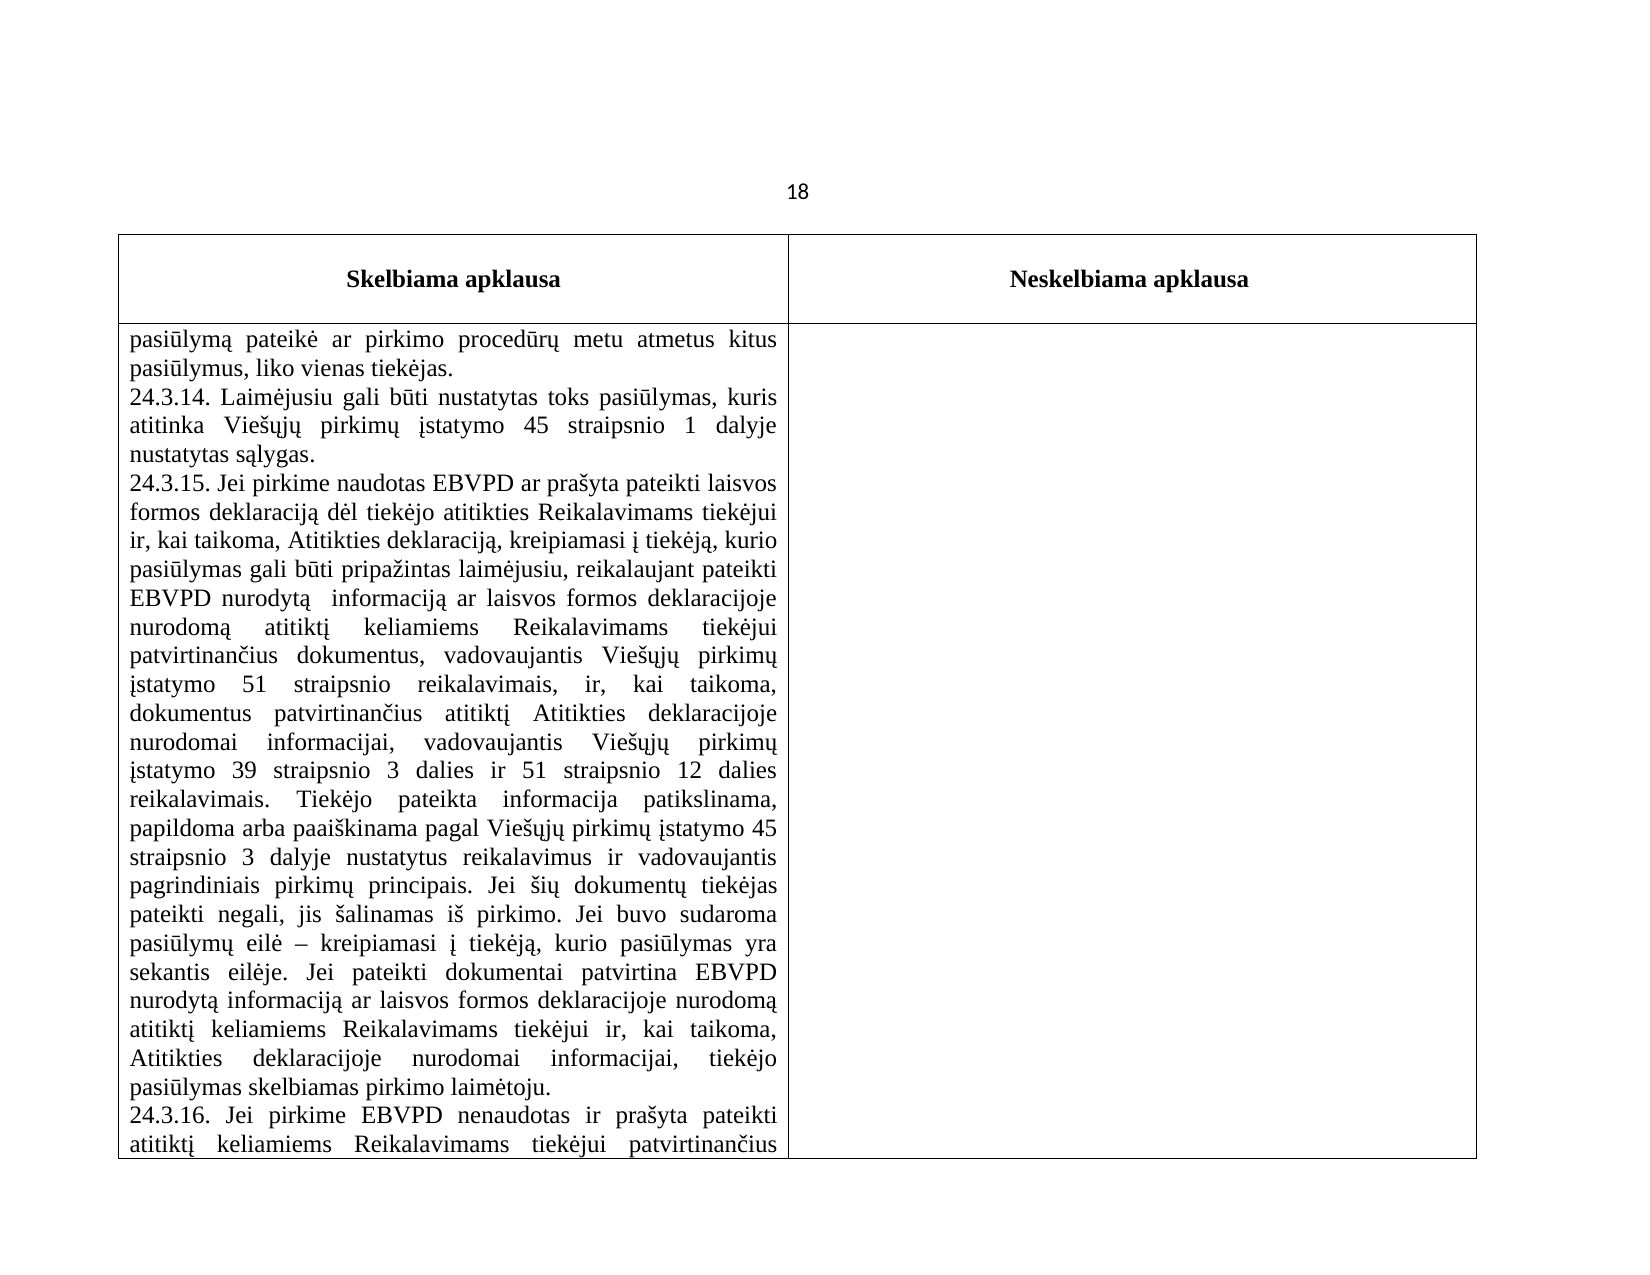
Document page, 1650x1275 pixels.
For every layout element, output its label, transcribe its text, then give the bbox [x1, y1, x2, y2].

table_cell [789, 324, 1476, 1158]
table_header Skelbiama apklausa [119, 235, 788, 323]
table_cell pasiūlymą pateikė ar pirkimo procedūrų metu atmetus kitus pasiūlymus, liko vienas tiekėjas. 24.3.14. Laimėjusiu gali būti nustatytas toks pasiūlymas, kuris atitinka Viešųjų pirkimų įstatymo 45 straipsnio 1 dalyje nustatytas sąlygas. 24.3.15. Jei pirkime naudotas EBVPD ar prašyta pateikti laisvos formos deklaraciją dėl tiekėjo atitikties Reikalavimams tiekėjui ir, kai taikoma, Atitikties deklaraciją, kreipiamasi į tiekėją, kurio pasiūlymas gali būti pripažintas laimėjusiu, reikalaujant pateikti EBVPD nurodytą informaciją ar laisvos formos deklaracijoje nurodomą atitiktį keliamiems Reikalavimams tiekėjui patvirtinančius dokumentus, vadovaujantis Viešųjų pirkimų įstatymo 51 straipsnio reikalavimais, ir, kai taikoma, dokumentus patvirtinančius atitiktį Atitikties deklaracijoje nurodomai informacijai, vadovaujantis Viešųjų pirkimų įstatymo 39 straipsnio 3 dalies ir 51 straipsnio 12 dalies reikalavimais. Tiekėjo pateikta informacija patikslinama, papildoma arba paaiškinama pagal Viešųjų pirkimų įstatymo 45 straipsnio 3 dalyje nustatytus reikalavimus ir vadovaujantis pagrindiniais pirkimų principais. Jei šių dokumentų tiekėjas pateikti negali, jis šalinamas iš pirkimo. Jei buvo sudaroma pasiūlymų eilė – kreipiamasi į tiekėją, kurio pasiūlymas yra sekantis eilėje. Jei pateikti dokumentai patvirtina EBVPD nurodytą informaciją ar laisvos formos deklaracijoje nurodomą atitiktį keliamiems Reikalavimams tiekėjui ir, kai taikoma, Atitikties deklaracijoje nurodomai informacijai, tiekėjo pasiūlymas skelbiamas pirkimo laimėtoju. 24.3.16. Jei pirkime EBVPD nenaudotas ir prašyta pateikti atitiktį keliamiems Reikalavimams tiekėjui patvirtinančius [119, 324, 788, 1158]
table_header Neskelbiama apklausa [789, 235, 1476, 323]
